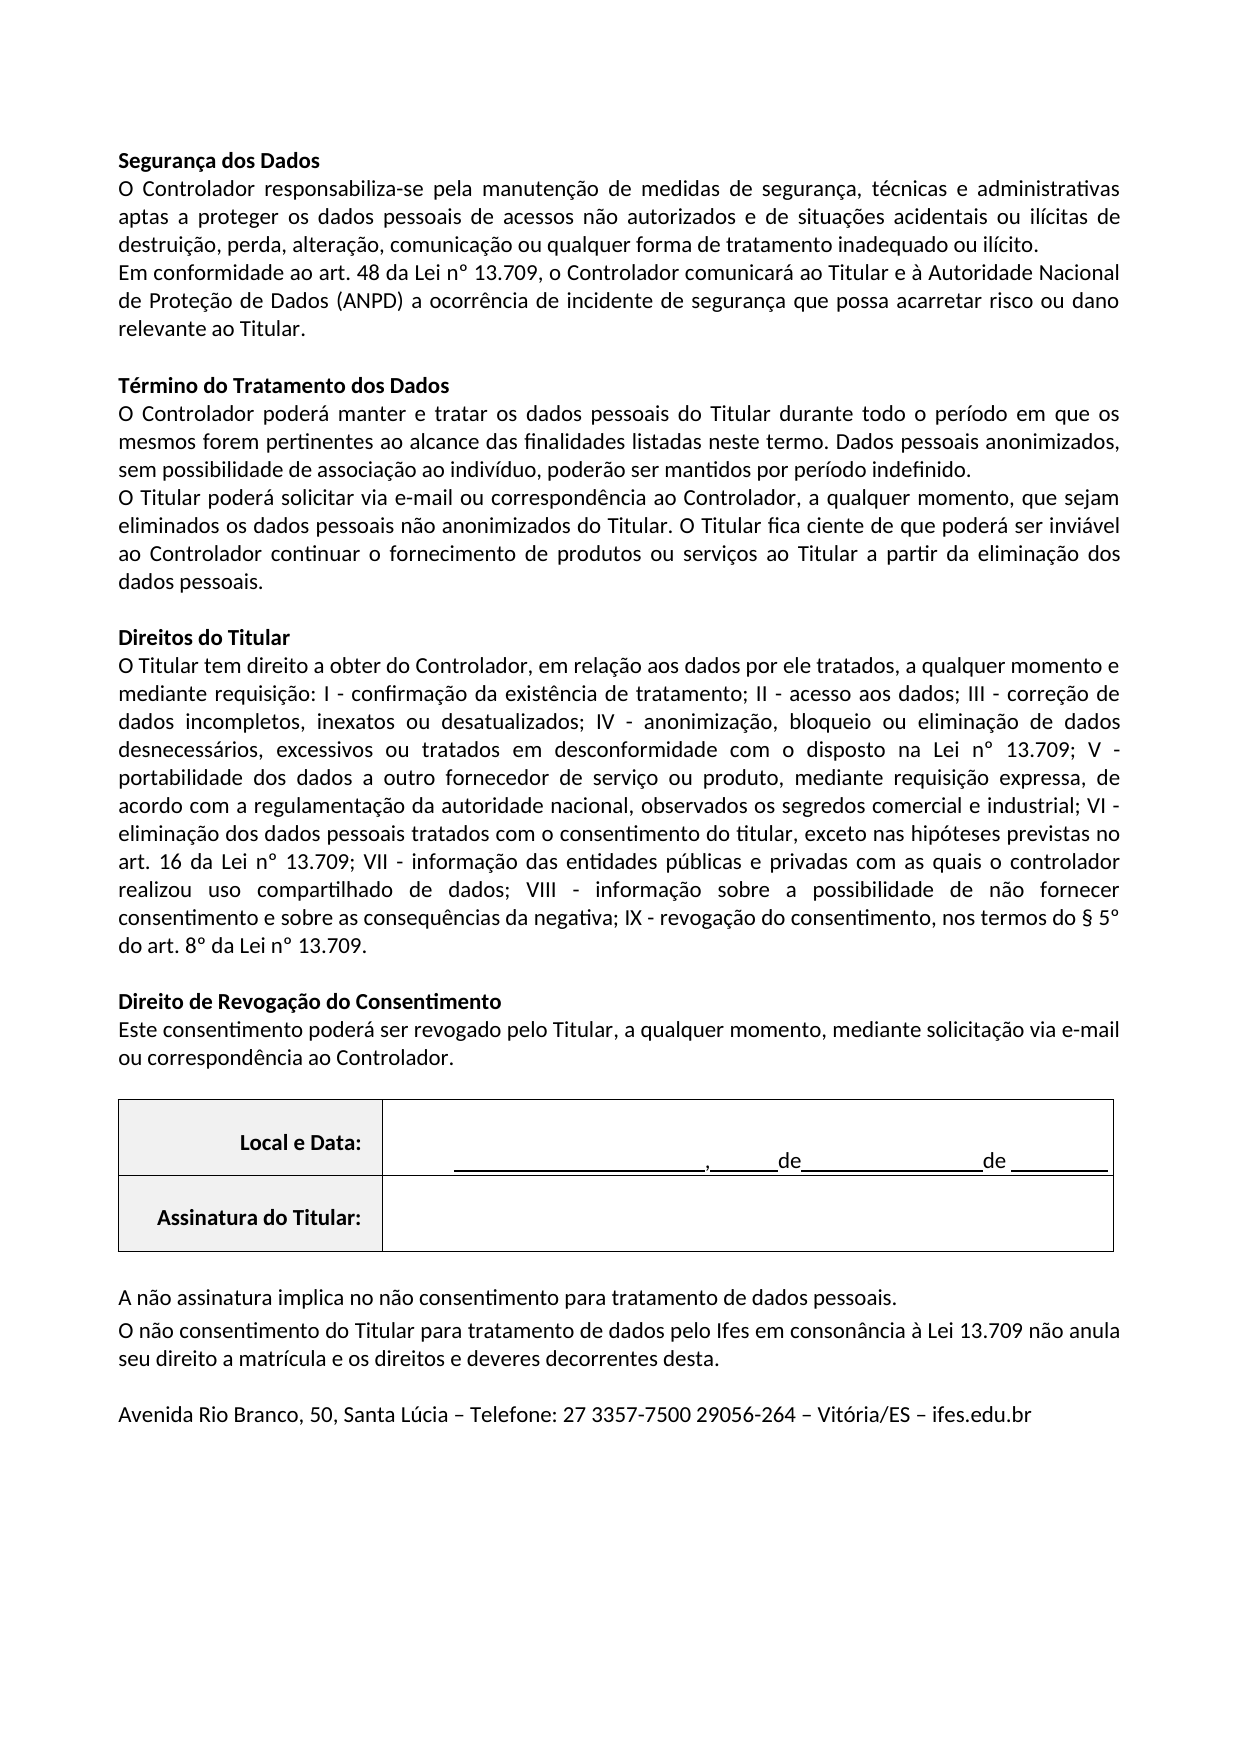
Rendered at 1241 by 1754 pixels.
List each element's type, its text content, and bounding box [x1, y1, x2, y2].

text O Controlador responsabiliza-se pela manutenção de medidas de segurança, técnicas e administrativas aptas a proteger os dados pessoais de acessos não autorizados e de situações acidentais ou ilícitas de destruição, perda, alteração, comunicação ou qualquer forma de tratamento inadequado ou ilícito. [118, 174, 1122, 258]
subtitle Direitos do Titular [118, 623, 1122, 651]
table_cell Assinatura do Titular: [119, 1176, 382, 1251]
text Segurança dos Dados [118, 146, 1063, 174]
text Este consentimento poderá ser revogado pelo Titular, a qualquer momento, mediante solicitação via e-mail ou correspondência ao Controlador. [118, 1015, 1122, 1071]
subtitle Término do Tratamento dos Dados [118, 371, 1122, 399]
text O Titular tem direito a obter do Controlador, em relação aos dados por ele tratados, a qualquer momento e mediante requisição: I - confirmação da existência de tratamento; II - acesso aos dados; III - correção de dados incompletos, inexatos ou desatualizados; IV - anonimização, bloqueio ou eliminação de dados desnecessários, excessivos ou tratados em desconformidade com o disposto na Lei nº 13.709; V - portabilidade dos dados a outro fornecedor de serviço ou produto, mediante requisição expressa, de acordo com a regulamentação da autoridade nacional, observados os segredos comercial e industrial; VI - eliminação dos dados pessoais tratados com o consentimento do titular, exceto nas hipóteses previstas no art. 16 da Lei nº 13.709; VII - informação das entidades públicas e privadas com as quais o controlador realizou uso compartilhado de dados; VIII - informação sobre a possibilidade de não fornecer consentimento e sobre as consequências da negativa; IX - revogação do consentimento, nos termos do § 5º do art. 8º da Lei nº 13.709. [118, 651, 1122, 959]
table_header , de de [383, 1100, 1113, 1175]
table_header Local e Data: [119, 1100, 382, 1175]
text O Titular poderá solicitar via e-mail ou correspondência ao Controlador, a qualquer momento, que sejam eliminados os dados pessoais não anonimizados do Titular. O Titular fica ciente de que poderá ser inviável ao Controlador continuar o fornecimento de produtos ou serviços ao Titular a partir da eliminação dos dados pessoais. [118, 483, 1122, 595]
text Em conformidade ao art. 48 da Lei nº 13.709, o Controlador comunicará ao Titular e à Autoridade Nacional de Proteção de Dados (ANPD) a ocorrência de incidente de segurança que possa acarretar risco ou dano relevante ao Titular. [118, 258, 1122, 342]
text Avenida Rio Branco, 50, Santa Lúcia – Telefone: 27 3357-7500 29056-264 – Vitória/ES – ifes.edu.br [118, 1401, 1122, 1428]
subtitle Direito de Revogação do Consentimento [118, 987, 1122, 1015]
table_cell [383, 1176, 1113, 1251]
text O Controlador poderá manter e tratar os dados pessoais do Titular durante todo o período em que os mesmos forem pertinentes ao alcance das finalidades listadas neste termo. Dados pessoais anonimizados, sem possibilidade de associação ao indivíduo, poderão ser mantidos por período indefinido. [118, 399, 1122, 483]
text O não consentimento do Titular para tratamento de dados pelo Ifes em consonância à Lei 13.709 não anula seu direito a matrícula e os direitos e deveres decorrentes desta. [118, 1316, 1122, 1372]
text A não assinatura implica no não consentimento para tratamento de dados pessoais. [118, 1283, 1122, 1311]
